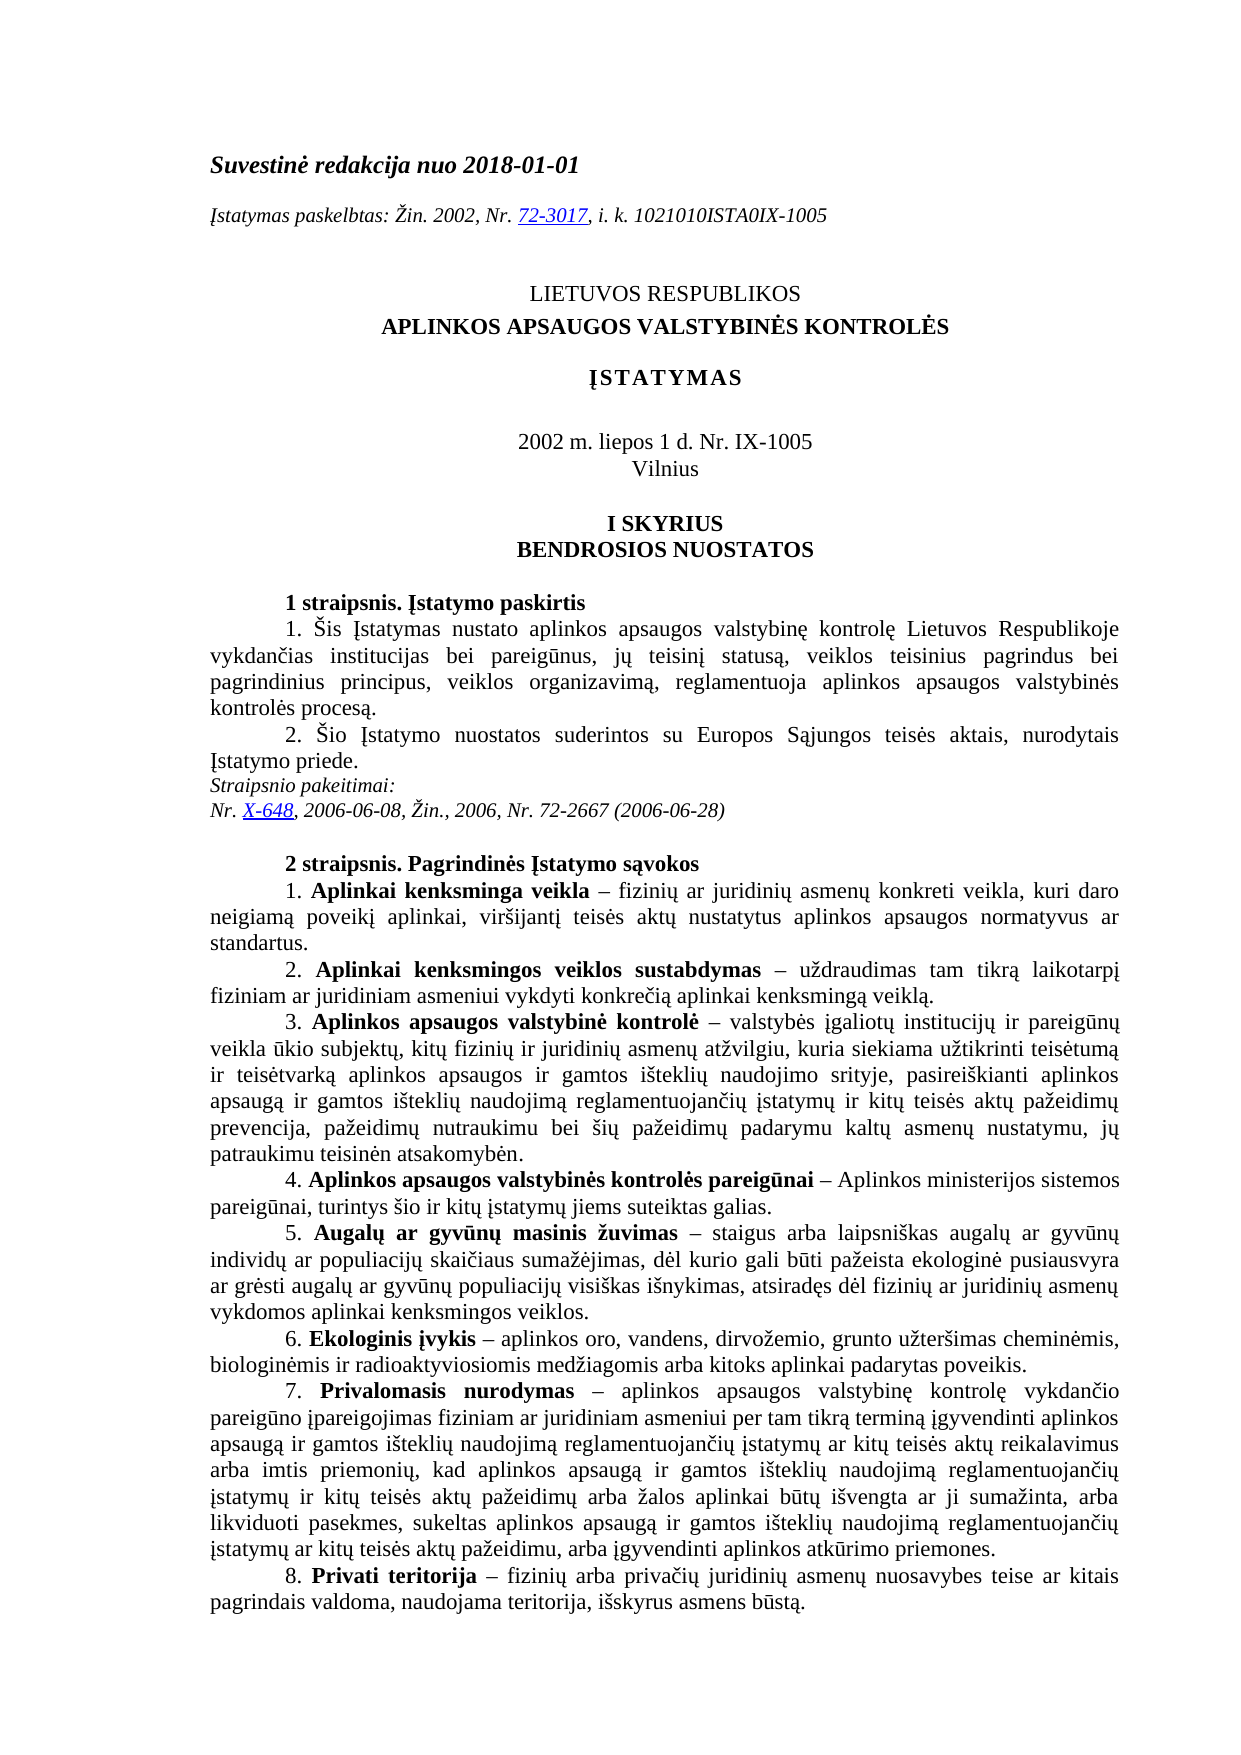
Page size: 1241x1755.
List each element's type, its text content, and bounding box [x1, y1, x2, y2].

text 7. Privalomasis nurodymas – aplinkos apsaugos valstybinę kontrolę vykdančio pareigūno įpareigojimas fiziniam ar juridiniam asmeniui per tam tikrą terminą įgyvendinti aplinkos apsaugą ir gamtos išteklių naudojimą reglamentuojančių įstatymų ar kitų teisės aktų reikalavimus arba imtis priemonių, kad aplinkos apsaugą ir gamtos išteklių naudojimą reglamentuojančių įstatymų ir kitų teisės aktų pažeidimų arba žalos aplinkai būtų išvengta ar ji sumažinta, arba likviduoti pasekmes, sukeltas aplinkos apsaugą ir gamtos išteklių naudojimą reglamentuojančių įstatymų ar kitų teisės aktų pažeidimu, arba įgyvendinti aplinkos atkūrimo priemones. [210, 1377, 1120, 1562]
text LIETUVOS RESPUBLIKOS [210, 280, 1120, 306]
text 1 straipsnis. Įstatymo paskirtis [210, 589, 1120, 615]
text 3. Aplinkos apsaugos valstybinė kontrolė – valstybės įgaliotų institucijų ir pareigūnų veikla ūkio subjektų, kitų fizinių ir juridinių asmenų atžvilgiu, kuria siekiama užtikrinti teisėtumą ir teisėtvarką aplinkos apsaugos ir gamtos išteklių naudojimo srityje, pasireiškianti aplinkos apsaugą ir gamtos išteklių naudojimą reglamentuojančių įstatymų ir kitų teisės aktų pažeidimų prevencija, pažeidimų nutraukimu bei šių pažeidimų padarymu kaltų asmenų nustatymu, jų patraukimu teisinėn atsakomybėn. [210, 1008, 1120, 1167]
text Straipsnio pakeitimai: [210, 773, 1120, 797]
text 4. Aplinkos apsaugos valstybinės kontrolės pareigūnai – Aplinkos ministerijos sistemos pareigūnai, turintys šio ir kitų įstatymų jiems suteiktas galias. [210, 1167, 1120, 1219]
text Nr. X-648, 2006-06-08, Žin., 2006, Nr. 72-2667 (2006-06-28) [210, 797, 1120, 822]
text 2. Šio Įstatymo nuostatos suderintos su Europos Sąjungos teisės aktais, nurodytais Įstatymo priede. [210, 721, 1120, 773]
subtitle I SKYRIUS [210, 510, 1120, 536]
text ĮSTATYMAS [210, 364, 1120, 390]
text 2002 m. liepos 1 d. Nr. IX-1005 Vilnius [210, 428, 1120, 481]
text 6. Ekologinis įvykis ‒ aplinkos oro, vandens, dirvožemio, grunto užteršimas cheminėmis, biologinėmis ir radioaktyviosiomis medžiagomis arba kitoks aplinkai padarytas poveikis. [210, 1325, 1120, 1377]
text APLINKOS APSAUGOS VALSTYBINĖS KONTROLĖS [210, 313, 1120, 340]
subtitle BENDROSIOS NUOSTATOS [210, 536, 1120, 563]
text Įstatymas paskelbtas: Žin. 2002, Nr. 72-3017, i. k. 1021010ISTA0IX-1005 [210, 203, 1120, 227]
text 1. Šis Įstatymas nustato aplinkos apsaugos valstybinę kontrolę Lietuvos Respublikoje vykdančias institucijas bei pareigūnus, jų teisinį statusą, veiklos teisinius pagrindus bei pagrindinius principus, veiklos organizavimą, reglamentuoja aplinkos apsaugos valstybinės kontrolės procesą. [210, 615, 1120, 721]
text 8. Privati teritorija – fizinių arba privačių juridinių asmenų nuosavybes teise ar kitais pagrindais valdoma, naudojama teritorija, išskyrus asmens būstą. [210, 1562, 1120, 1614]
text 2. Aplinkai kenksmingos veiklos sustabdymas – uždraudimas tam tikrą laikotarpį fiziniam ar juridiniam asmeniui vykdyti konkrečią aplinkai kenksmingą veiklą. [210, 956, 1120, 1008]
text 1. Aplinkai kenksminga veikla – fizinių ar juridinių asmenų konkreti veikla, kuri daro neigiamą poveikį aplinkai, viršijantį teisės aktų nustatytus aplinkos apsaugos normatyvus ar standartus. [210, 877, 1120, 956]
text Suvestinė redakcija nuo 2018-01-01 [210, 150, 1120, 179]
text 2 straipsnis. Pagrindinės Įstatymo sąvokos [210, 850, 1120, 877]
text 5. Augalų ar gyvūnų masinis žuvimas – staigus arba laipsniškas augalų ar gyvūnų individų ar populiacijų skaičiaus sumažėjimas, dėl kurio gali būti pažeista ekologinė pusiausvyra ar grėsti augalų ar gyvūnų populiacijų visiškas išnykimas, atsiradęs dėl fizinių ar juridinių asmenų vykdomos aplinkai kenksmingos veiklos. [210, 1219, 1120, 1325]
